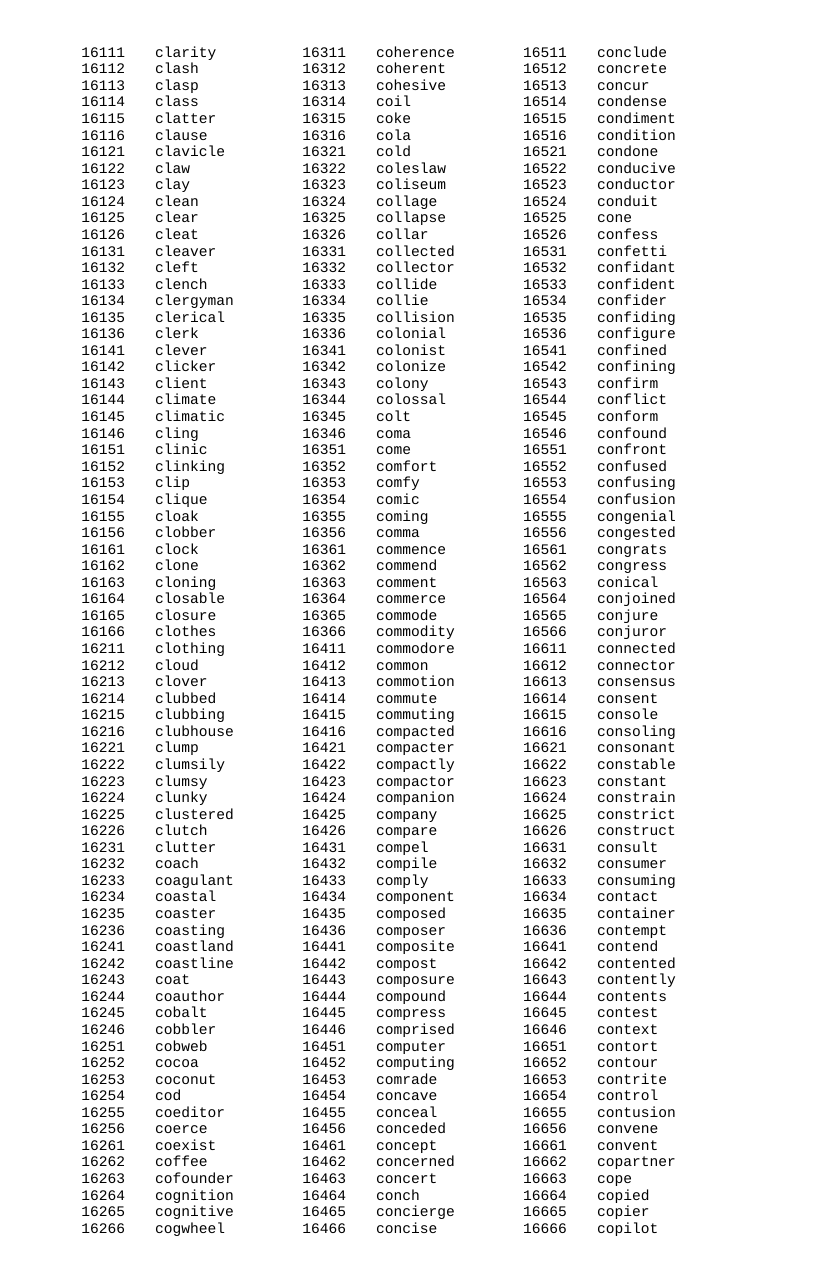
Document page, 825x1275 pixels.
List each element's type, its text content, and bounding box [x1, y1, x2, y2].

text 16146 cling [81, 426, 302, 442]
text 16543 confirm [523, 376, 744, 393]
text 16514 condense [523, 95, 744, 111]
text 16434 component [302, 890, 523, 906]
text 16552 confused [523, 459, 744, 476]
text 16432 compile [302, 857, 523, 873]
text 16634 contact [523, 890, 744, 906]
text 16136 clerk [81, 327, 302, 343]
text 16416 compacted [302, 724, 523, 741]
text 16314 coil [302, 95, 523, 111]
text 16165 closure [81, 608, 302, 625]
text 16654 control [523, 1088, 744, 1105]
text 16452 computing [302, 1055, 523, 1072]
text 16163 cloning [81, 575, 302, 592]
text 16614 consent [523, 691, 744, 707]
text 16466 concise [302, 1221, 523, 1237]
text 16243 coat [81, 972, 302, 989]
text 16363 comment [302, 575, 523, 592]
text 16435 composed [302, 906, 523, 923]
text 16462 concerned [302, 1155, 523, 1171]
text 16433 comply [302, 873, 523, 890]
text 16333 collide [302, 277, 523, 293]
text 16262 coffee [81, 1155, 302, 1171]
text 16266 cogwheel [81, 1221, 302, 1237]
text 16251 cobweb [81, 1039, 302, 1055]
text 16355 coming [302, 509, 523, 525]
text 16121 clavicle [81, 144, 302, 161]
text 16442 compost [302, 956, 523, 972]
text 16644 contents [523, 989, 744, 1006]
text 16211 clothing [81, 641, 302, 658]
text 16233 coagulant [81, 873, 302, 890]
text 16316 cola [302, 128, 523, 144]
text 16323 coliseum [302, 177, 523, 194]
text 16455 conceal [302, 1105, 523, 1122]
text 16515 condiment [523, 111, 744, 128]
text 16366 commodity [302, 625, 523, 641]
text 16662 copartner [523, 1155, 744, 1171]
text 16131 cleaver [81, 244, 302, 260]
text 16421 compacter [302, 741, 523, 757]
text 16234 coastal [81, 890, 302, 906]
text 16546 confound [523, 426, 744, 442]
text 16643 contently [523, 972, 744, 989]
text 16436 composer [302, 923, 523, 939]
text 16245 cobalt [81, 1006, 302, 1022]
text 16642 contented [523, 956, 744, 972]
text 16141 clever [81, 343, 302, 360]
text 16322 coleslaw [302, 161, 523, 177]
text 16533 confident [523, 277, 744, 293]
text 16343 colony [302, 376, 523, 393]
text 16536 configure [523, 327, 744, 343]
text 16246 cobbler [81, 1022, 302, 1039]
text 16226 clutch [81, 823, 302, 840]
text 16261 coexist [81, 1138, 302, 1155]
text 16534 confider [523, 293, 744, 310]
text 16126 cleat [81, 227, 302, 244]
text 16115 clatter [81, 111, 302, 128]
text 16124 clean [81, 194, 302, 211]
text 16524 conduit [523, 194, 744, 211]
text 16426 compare [302, 823, 523, 840]
text 16315 coke [302, 111, 523, 128]
text 16325 collapse [302, 211, 523, 227]
text 16142 clicker [81, 360, 302, 376]
text 16623 constant [523, 774, 744, 790]
text 16216 clubhouse [81, 724, 302, 741]
text 16616 consoling [523, 724, 744, 741]
text 16521 condone [523, 144, 744, 161]
text 16143 client [81, 376, 302, 393]
text 16613 consensus [523, 674, 744, 691]
text 16215 clubbing [81, 707, 302, 724]
text 16352 comfort [302, 459, 523, 476]
text 16231 clutter [81, 840, 302, 857]
text 16344 colossal [302, 393, 523, 409]
text 16145 climatic [81, 409, 302, 426]
text 16526 confess [523, 227, 744, 244]
text 16232 coach [81, 857, 302, 873]
text 16321 cold [302, 144, 523, 161]
text 16465 concierge [302, 1204, 523, 1221]
text 16461 concept [302, 1138, 523, 1155]
text 16335 collision [302, 310, 523, 327]
text 16265 cognitive [81, 1204, 302, 1221]
text 16264 cognition [81, 1188, 302, 1204]
text 16353 comfy [302, 476, 523, 492]
text 16364 commerce [302, 592, 523, 608]
text 16555 congenial [523, 509, 744, 525]
text 16135 clerical [81, 310, 302, 327]
text 16661 convent [523, 1138, 744, 1155]
text 16511 conclude [523, 45, 744, 62]
text 16562 congress [523, 558, 744, 575]
text 16256 coerce [81, 1122, 302, 1138]
text 16444 compound [302, 989, 523, 1006]
text 16656 convene [523, 1122, 744, 1138]
text 16463 concert [302, 1171, 523, 1188]
text 16114 class [81, 95, 302, 111]
text 16453 comrade [302, 1072, 523, 1088]
text 16666 copilot [523, 1221, 744, 1237]
text 16354 comic [302, 492, 523, 509]
text 16544 conflict [523, 393, 744, 409]
text 16431 compel [302, 840, 523, 857]
text 16313 cohesive [302, 78, 523, 95]
text 16423 compactor [302, 774, 523, 790]
text 16331 collected [302, 244, 523, 260]
text 16413 commotion [302, 674, 523, 691]
text 16556 congested [523, 525, 744, 542]
text 16151 clinic [81, 442, 302, 459]
text 16212 cloud [81, 658, 302, 674]
text 16446 comprised [302, 1022, 523, 1039]
text 16563 conical [523, 575, 744, 592]
text 16346 coma [302, 426, 523, 442]
text 16241 coastland [81, 939, 302, 956]
text 16632 consumer [523, 857, 744, 873]
text 16561 congrats [523, 542, 744, 558]
text 16132 cleft [81, 260, 302, 277]
text 16154 clique [81, 492, 302, 509]
text 16625 constrict [523, 807, 744, 823]
text 16636 contempt [523, 923, 744, 939]
text 16622 constable [523, 757, 744, 774]
text 16525 cone [523, 211, 744, 227]
text 16633 consuming [523, 873, 744, 890]
text 16624 constrain [523, 790, 744, 807]
text 16646 context [523, 1022, 744, 1039]
text 16351 come [302, 442, 523, 459]
text 16161 clock [81, 542, 302, 558]
text 16361 commence [302, 542, 523, 558]
text 16164 closable [81, 592, 302, 608]
text 16456 conceded [302, 1122, 523, 1138]
text 16263 cofounder [81, 1171, 302, 1188]
text 16152 clinking [81, 459, 302, 476]
text 16133 clench [81, 277, 302, 293]
text 16411 commodore [302, 641, 523, 658]
text 16153 clip [81, 476, 302, 492]
text 16425 company [302, 807, 523, 823]
text 16565 conjure [523, 608, 744, 625]
text 16116 clause [81, 128, 302, 144]
text 16621 consonant [523, 741, 744, 757]
text 16523 conductor [523, 177, 744, 194]
text 16441 composite [302, 939, 523, 956]
text 16213 clover [81, 674, 302, 691]
text 16531 confetti [523, 244, 744, 260]
text 16345 colt [302, 409, 523, 426]
text 16221 clump [81, 741, 302, 757]
text 16655 contusion [523, 1105, 744, 1122]
text 16214 clubbed [81, 691, 302, 707]
text 16566 conjuror [523, 625, 744, 641]
text 16255 coeditor [81, 1105, 302, 1122]
text 16111 clarity [81, 45, 302, 62]
text 16112 clash [81, 62, 302, 78]
text 16156 clobber [81, 525, 302, 542]
text 16236 coasting [81, 923, 302, 939]
text 16645 contest [523, 1006, 744, 1022]
text 16222 clumsily [81, 757, 302, 774]
text 16522 conducive [523, 161, 744, 177]
text 16224 clunky [81, 790, 302, 807]
text 16651 contort [523, 1039, 744, 1055]
text 16422 compactly [302, 757, 523, 774]
text 16162 clone [81, 558, 302, 575]
text 16512 concrete [523, 62, 744, 78]
text 16454 concave [302, 1088, 523, 1105]
text 16553 confusing [523, 476, 744, 492]
text 16254 cod [81, 1088, 302, 1105]
text 16554 confusion [523, 492, 744, 509]
text 16312 coherent [302, 62, 523, 78]
text 16122 claw [81, 161, 302, 177]
text 16663 cope [523, 1171, 744, 1188]
text 16155 cloak [81, 509, 302, 525]
text 16664 copied [523, 1188, 744, 1204]
text 16113 clasp [81, 78, 302, 95]
text 16342 colonize [302, 360, 523, 376]
text 16612 connector [523, 658, 744, 674]
text 16635 container [523, 906, 744, 923]
text 16551 confront [523, 442, 744, 459]
text 16611 connected [523, 641, 744, 658]
text 16652 contour [523, 1055, 744, 1072]
text 16615 console [523, 707, 744, 724]
text 16464 conch [302, 1188, 523, 1204]
text 16166 clothes [81, 625, 302, 641]
text 16252 cocoa [81, 1055, 302, 1072]
text 16631 consult [523, 840, 744, 857]
text 16415 commuting [302, 707, 523, 724]
text 16653 contrite [523, 1072, 744, 1088]
text 16123 clay [81, 177, 302, 194]
text 16225 clustered [81, 807, 302, 823]
text 16451 computer [302, 1039, 523, 1055]
text 16542 confining [523, 360, 744, 376]
text 16311 coherence [302, 45, 523, 62]
text 16545 conform [523, 409, 744, 426]
text 16516 condition [523, 128, 744, 144]
text 16445 compress [302, 1006, 523, 1022]
text 16253 coconut [81, 1072, 302, 1088]
text 16341 colonist [302, 343, 523, 360]
text 16334 collie [302, 293, 523, 310]
text 16513 concur [523, 78, 744, 95]
text 16134 clergyman [81, 293, 302, 310]
text 16641 contend [523, 939, 744, 956]
text 16242 coastline [81, 956, 302, 972]
text 16414 commute [302, 691, 523, 707]
text 16332 collector [302, 260, 523, 277]
text 16125 clear [81, 211, 302, 227]
text 16223 clumsy [81, 774, 302, 790]
text 16362 commend [302, 558, 523, 575]
text 16324 collage [302, 194, 523, 211]
text 16564 conjoined [523, 592, 744, 608]
text 16665 copier [523, 1204, 744, 1221]
text 16412 common [302, 658, 523, 674]
text 16443 composure [302, 972, 523, 989]
text 16356 comma [302, 525, 523, 542]
text 16541 confined [523, 343, 744, 360]
text 16532 confidant [523, 260, 744, 277]
text 16365 commode [302, 608, 523, 625]
text 16244 coauthor [81, 989, 302, 1006]
text 16424 companion [302, 790, 523, 807]
text 16626 construct [523, 823, 744, 840]
text 16326 collar [302, 227, 523, 244]
text 16235 coaster [81, 906, 302, 923]
text 16336 colonial [302, 327, 523, 343]
text 16535 confiding [523, 310, 744, 327]
text 16144 climate [81, 393, 302, 409]
